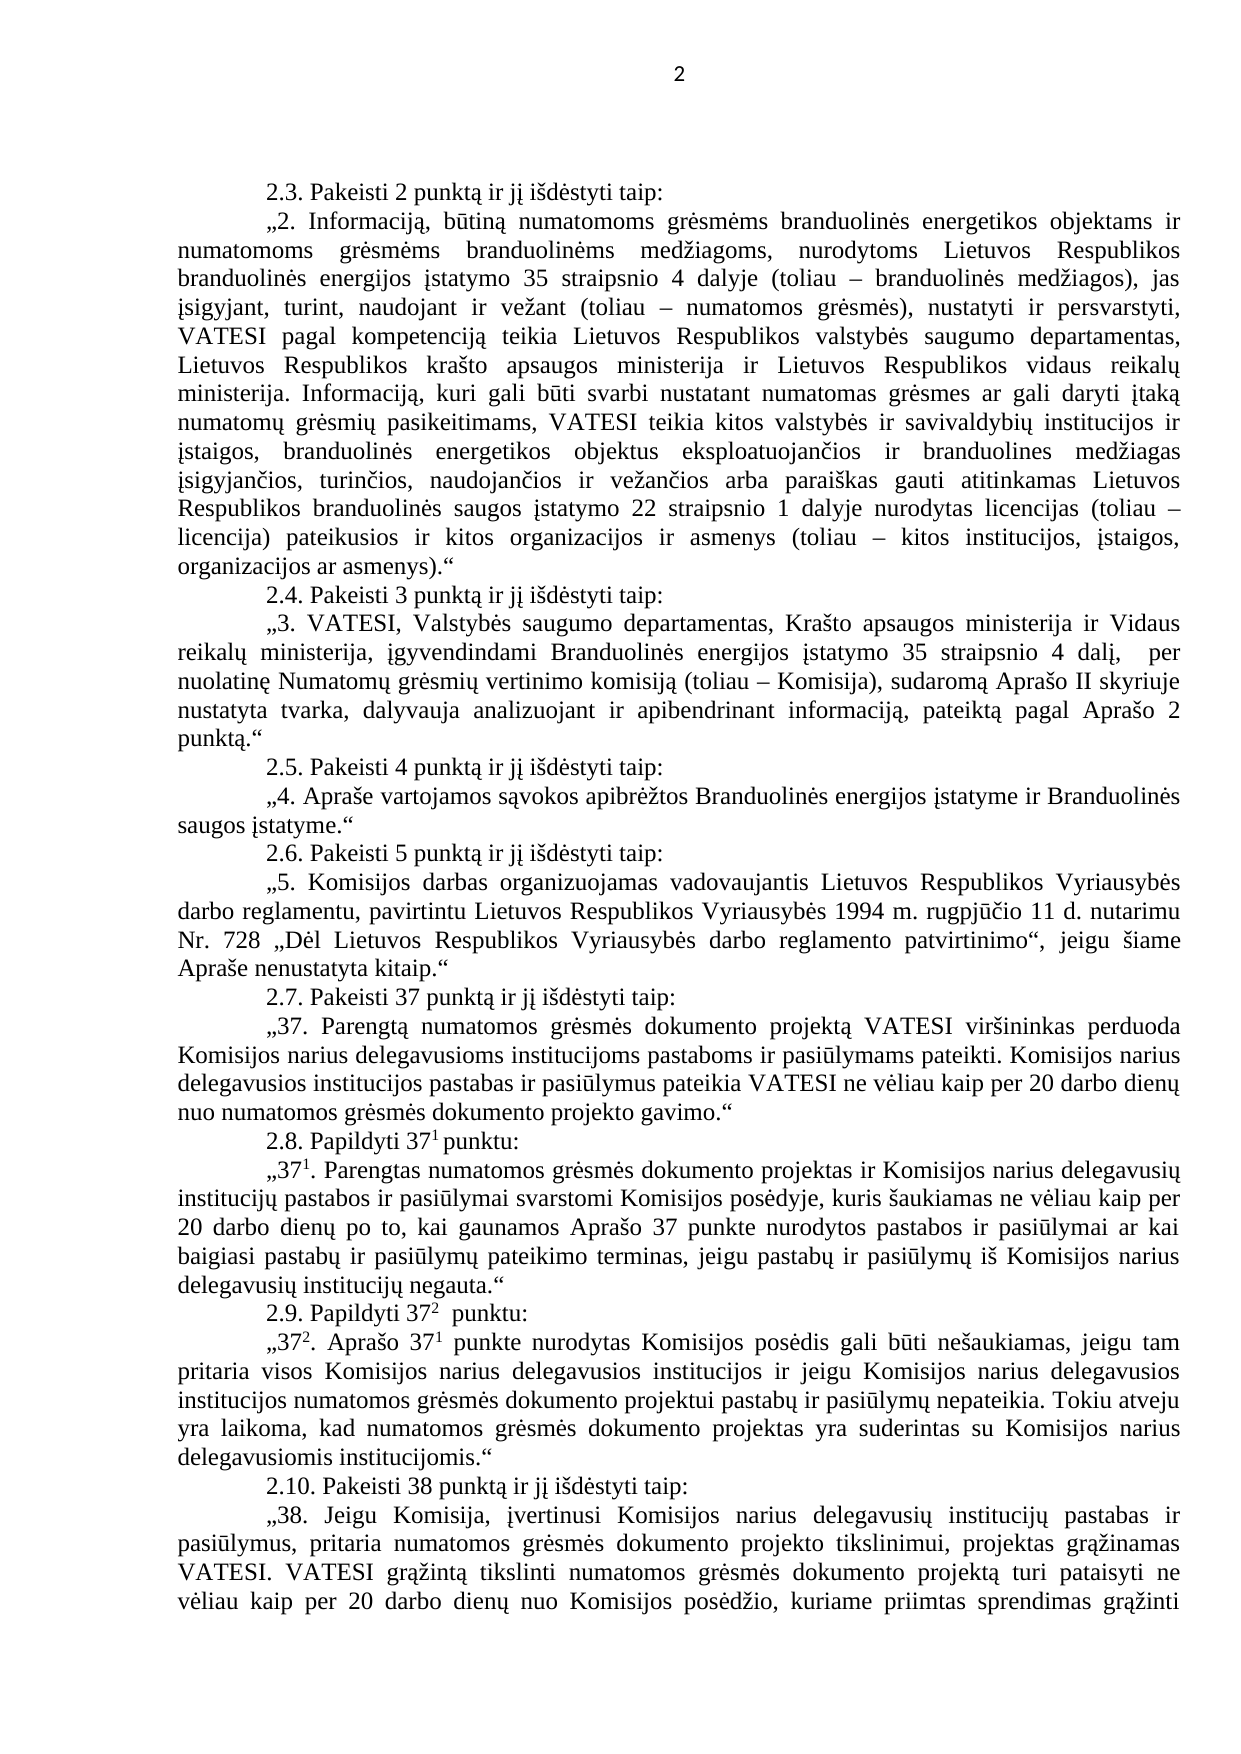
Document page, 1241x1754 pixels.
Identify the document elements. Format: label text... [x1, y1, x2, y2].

text „371. Parengtas numatomos grėsmės dokumento projektas ir Komisijos narius delegavusių institucijų pastabos ir pasiūlymai svarstomi Komisijos posėdyje, kuris šaukiamas ne vėliau kaip per 20 darbo dienų po to, kai gaunamos Aprašo 37 punkte nurodytos pastabos ir pasiūlymai ar kai baigiasi pastabų ir pasiūlymų pateikimo terminas, jeigu pastabų ir pasiūlymų iš Komisijos narius delegavusių institucijų negauta.“ [177, 1155, 1181, 1298]
text 2.3. Pakeisti 2 punktą ir jį išdėstyti taip: [177, 177, 1181, 206]
text 2.10. Pakeisti 38 punktą ir jį išdėstyti taip: [177, 1471, 1181, 1500]
text „5. Komisijos darbas organizuojamas vadovaujantis Lietuvos Respublikos Vyriausybės darbo reglamentu, pavirtintu Lietuvos Respublikos Vyriausybės 1994 m. rugpjūčio 11 d. nutarimu Nr. 728 „Dėl Lietuvos Respublikos Vyriausybės darbo reglamento patvirtinimo“, jeigu šiame Apraše nenustatyta kitaip.“ [177, 867, 1181, 982]
text 2.7. Pakeisti 37 punktą ir jį išdėstyti taip: [177, 982, 1181, 1011]
text „4. Apraše vartojamos sąvokos apibrėžtos Branduolinės energijos įstatyme ir Branduolinės saugos įstatyme.“ [177, 781, 1181, 838]
text „372. Aprašo 371 punkte nurodytas Komisijos posėdis gali būti nešaukiamas, jeigu tam pritaria visos Komisijos narius delegavusios institucijos ir jeigu Komisijos narius delegavusios institucijos numatomos grėsmės dokumento projektui pastabų ir pasiūlymų nepateikia. Tokiu atveju yra laikoma, kad numatomos grėsmės dokumento projektas yra suderintas su Komisijos narius delegavusiomis institucijomis.“ [177, 1327, 1181, 1471]
text „38. Jeigu Komisija, įvertinusi Komisijos narius delegavusių institucijų pastabas ir pasiūlymus, pritaria numatomos grėsmės dokumento projekto tikslinimui, projektas grąžinamas VATESI. VATESI grąžintą tikslinti numatomos grėsmės dokumento projektą turi pataisyti ne vėliau kaip per 20 darbo dienų nuo Komisijos posėdžio, kuriame priimtas sprendimas grąžinti [177, 1500, 1181, 1615]
text 2.9. Papildyti 372 punktu: [177, 1298, 1181, 1327]
text 2.4. Pakeisti 3 punktą ir jį išdėstyti taip: [177, 580, 1181, 608]
text „37. Parengtą numatomos grėsmės dokumento projektą VATESI viršininkas perduoda Komisijos narius delegavusioms institucijoms pastaboms ir pasiūlymams pateikti. Komisijos narius delegavusios institucijos pastabas ir pasiūlymus pateikia VATESI ne vėliau kaip per 20 darbo dienų nuo numatomos grėsmės dokumento projekto gavimo.“ [177, 1011, 1181, 1126]
text 2.5. Pakeisti 4 punktą ir jį išdėstyti taip: [177, 752, 1181, 781]
text „3. VATESI, Valstybės saugumo departamentas, Krašto apsaugos ministerija ir Vidaus reikalų ministerija, įgyvendindami Branduolinės energijos įstatymo 35 straipsnio 4 dalį, per nuolatinę Numatomų grėsmių vertinimo komisiją (toliau – Komisija), sudaromą Aprašo II skyriuje nustatyta tvarka, dalyvauja analizuojant ir apibendrinant informaciją, pateiktą pagal Aprašo 2 punktą.“ [177, 608, 1181, 752]
text 2.6. Pakeisti 5 punktą ir jį išdėstyti taip: [177, 838, 1181, 867]
text 2.8. Papildyti 371 punktu: [177, 1126, 1181, 1155]
text „2. Informaciją, būtiną numatomoms grėsmėms branduolinės energetikos objektams ir numatomoms grėsmėms branduolinėms medžiagoms, nurodytoms Lietuvos Respublikos branduolinės energijos įstatymo 35 straipsnio 4 dalyje (toliau – branduolinės medžiagos), jas įsigyjant, turint, naudojant ir vežant (toliau – numatomos grėsmės), nustatyti ir persvarstyti, VATESI pagal kompetenciją teikia Lietuvos Respublikos valstybės saugumo departamentas, Lietuvos Respublikos krašto apsaugos ministerija ir Lietuvos Respublikos vidaus reikalų ministerija. Informaciją, kuri gali būti svarbi nustatant numatomas grėsmes ar gali daryti įtaką numatomų grėsmių pasikeitimams, VATESI teikia kitos valstybės ir savivaldybių institucijos ir įstaigos, branduolinės energetikos objektus eksploatuojančios ir branduolines medžiagas įsigyjančios, turinčios, naudojančios ir vežančios arba paraiškas gauti atitinkamas Lietuvos Respublikos branduolinės saugos įstatymo 22 straipsnio 1 dalyje nurodytas licencijas (toliau – licencija) pateikusios ir kitos organizacijos ir asmenys (toliau – kitos institucijos, įstaigos, organizacijos ar asmenys).“ [177, 206, 1181, 580]
